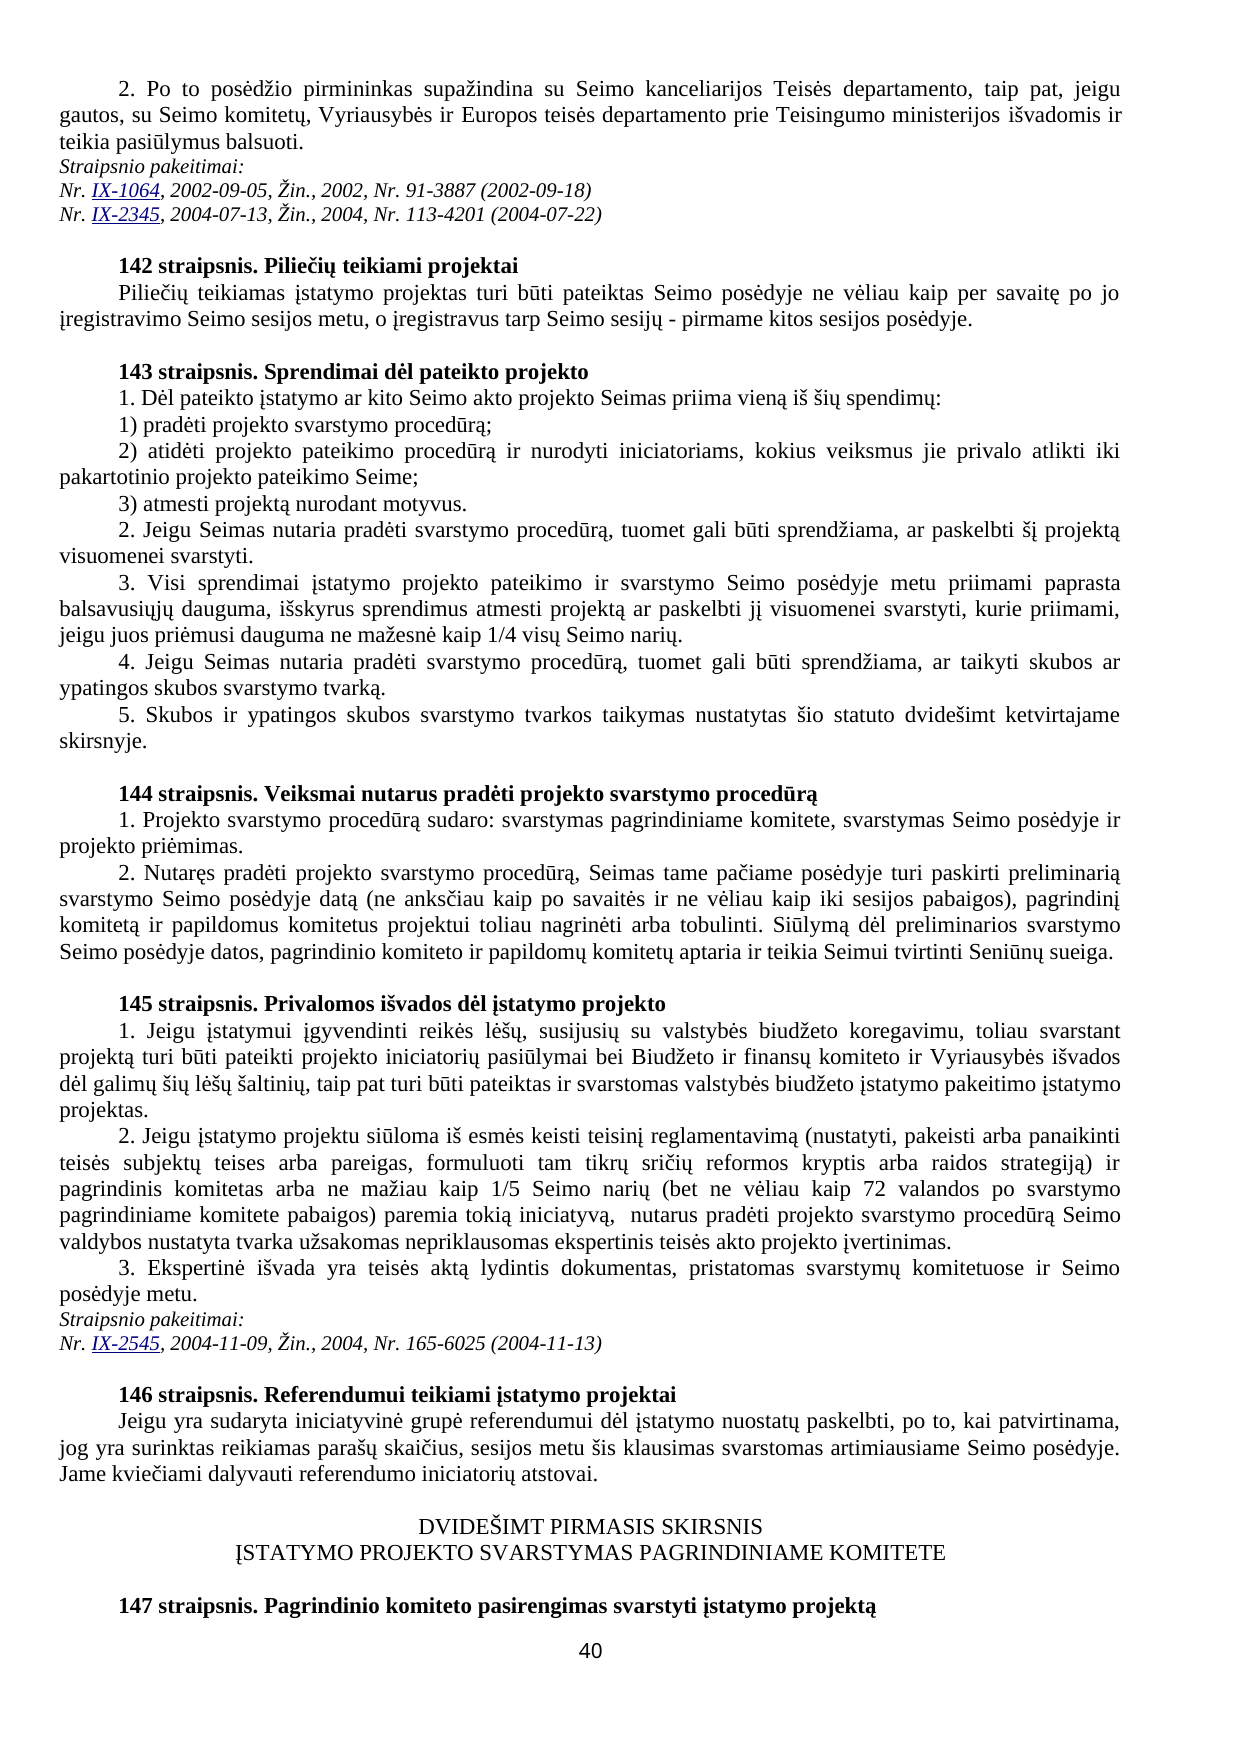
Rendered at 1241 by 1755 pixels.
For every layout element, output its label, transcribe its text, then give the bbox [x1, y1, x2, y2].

text 1) pradėti projekto svarstymo procedūrą; [59, 411, 1122, 437]
text 5. Skubos ir ypatingos skubos svarstymo tvarkos taikymas nustatytas šio statuto dvidešimt ketvirtajame skirsnyje. [59, 701, 1122, 753]
text Nr. IX-1064, 2002-09-05, Žin., 2002, Nr. 91-3887 (2002-09-18) [59, 178, 1122, 202]
text Piliečių teikiamas įstatymo projektas turi būti pateiktas Seimo posėdyje ne vėliau kaip per savaitę po jo įregistravimo Seimo sesijos metu, o įregistravus tarp Seimo sesijų - pirmame kitos sesijos posėdyje. [59, 279, 1122, 332]
text 1. Dėl pateikto įstatymo ar kito Seimo akto projekto Seimas priima vieną iš šių spendimų: [59, 384, 1122, 411]
text 1. Projekto svarstymo procedūrą sudaro: svarstymas pagrindiniame komitete, svarstymas Seimo posėdyje ir projekto priėmimas. [59, 806, 1122, 859]
text Jeigu yra sudaryta iniciatyvinė grupė referendumui dėl įstatymo nuostatų paskelbti, po to, kai patvirtinama, jog yra surinktas reikiamas parašų skaičius, sesijos metu šis klausimas svarstomas artimiausiame Seimo posėdyje. Jame kviečiami dalyvauti referendumo iniciatorių atstovai. [59, 1408, 1122, 1487]
text 3. Visi sprendimai įstatymo projekto pateikimo ir svarstymo Seimo posėdyje metu priimami paprasta balsavusiųjų dauguma, išskyrus sprendimus atmesti projektą ar paskelbti jį visuomenei svarstyti, kurie priimami, jeigu juos priėmusi dauguma ne mažesnė kaip 1/4 visų Seimo narių. [59, 569, 1122, 648]
text 2. Nutaręs pradėti projekto svarstymo procedūrą, Seimas tame pačiame posėdyje turi paskirti preliminarią svarstymo Seimo posėdyje datą (ne anksčiau kaip po savaitės ir ne vėliau kaip iki sesijos pabaigos), pagrindinį komitetą ir papildomus komitetus projektui toliau nagrinėti arba tobulinti. Siūlymą dėl preliminarios svarstymo Seimo posėdyje datos, pagrindinio komiteto ir papildomų komitetų aptaria ir teikia Seimui tvirtinti Seniūnų sueiga. [59, 859, 1122, 964]
text 146 straipsnis. Referendumui teikiami įstatymo projektai [59, 1381, 1122, 1408]
text 145 straipsnis. Privalomos išvados dėl įstatymo projekto [59, 991, 1122, 1017]
text ĮSTATYMO PROJEKTO SVARSTYMAS PAGRINDINIAME KOMITETE [59, 1539, 1122, 1566]
text 2. Po to posėdžio pirmininkas supažindina su Seimo kanceliarijos Teisės departamento, taip pat, jeigu gautos, su Seimo komitetų, Vyriausybės ir Europos teisės departamento prie Teisingumo ministerijos išvadomis ir teikia pasiūlymus balsuoti. [59, 75, 1122, 154]
text Nr. IX-2345, 2004-07-13, Žin., 2004, Nr. 113-4201 (2004-07-22) [59, 202, 1122, 226]
text 3. Ekspertinė išvada yra teisės aktą lydintis dokumentas, pristatomas svarstymų komitetuose ir Seimo posėdyje metu. [59, 1254, 1122, 1307]
text 4. Jeigu Seimas nutaria pradėti svarstymo procedūrą, tuomet gali būti sprendžiama, ar taikyti skubos ar ypatingos skubos svarstymo tvarką. [59, 648, 1122, 701]
text 147 straipsnis. Pagrindinio komiteto pasirengimas svarstyti įstatymo projektą [59, 1592, 1122, 1618]
text Straipsnio pakeitimai: [59, 154, 1122, 178]
text 3) atmesti projektą nurodant motyvus. [59, 490, 1122, 516]
text 2. Jeigu įstatymo projektu siūloma iš esmės keisti teisinį reglamentavimą (nustatyti, pakeisti arba panaikinti teisės subjektų teises arba pareigas, formuluoti tam tikrų sričių reformos kryptis arba raidos strategiją) ir pagrindinis komitetas arba ne mažiau kaip 1/5 Seimo narių (bet ne vėliau kaip 72 valandos po svarstymo pagrindiniame komitete pabaigos) paremia tokią iniciatyvą, nutarus pradėti projekto svarstymo procedūrą Seimo valdybos nustatyta tvarka užsakomas nepriklausomas ekspertinis teisės akto projekto įvertinimas. [59, 1122, 1122, 1254]
text 1. Jeigu įstatymui įgyvendinti reikės lėšų, susijusių su valstybės biudžeto koregavimu, toliau svarstant projektą turi būti pateikti projekto iniciatorių pasiūlymai bei Biudžeto ir finansų komiteto ir Vyriausybės išvados dėl galimų šių lėšų šaltinių, taip pat turi būti pateiktas ir svarstomas valstybės biudžeto įstatymo pakeitimo įstatymo projektas. [59, 1017, 1122, 1122]
text Nr. IX-2545, 2004-11-09, Žin., 2004, Nr. 165-6025 (2004-11-13) [59, 1331, 1122, 1355]
text 143 straipsnis. Sprendimai dėl pateikto projekto [59, 358, 1122, 384]
text 2) atidėti projekto pateikimo procedūrą ir nurodyti iniciatoriams, kokius veiksmus jie privalo atlikti iki pakartotinio projekto pateikimo Seime; [59, 437, 1122, 490]
text DVIDEŠIMT PIRMASIS SKIRSNIS [59, 1513, 1122, 1539]
text 144 straipsnis. Veiksmai nutarus pradėti projekto svarstymo procedūrą [59, 780, 1122, 806]
text 2. Jeigu Seimas nutaria pradėti svarstymo procedūrą, tuomet gali būti sprendžiama, ar paskelbti šį projektą visuomenei svarstyti. [59, 516, 1122, 569]
text Straipsnio pakeitimai: [59, 1307, 1122, 1331]
text 142 straipsnis. Piliečių teikiami projektai [59, 253, 1122, 279]
